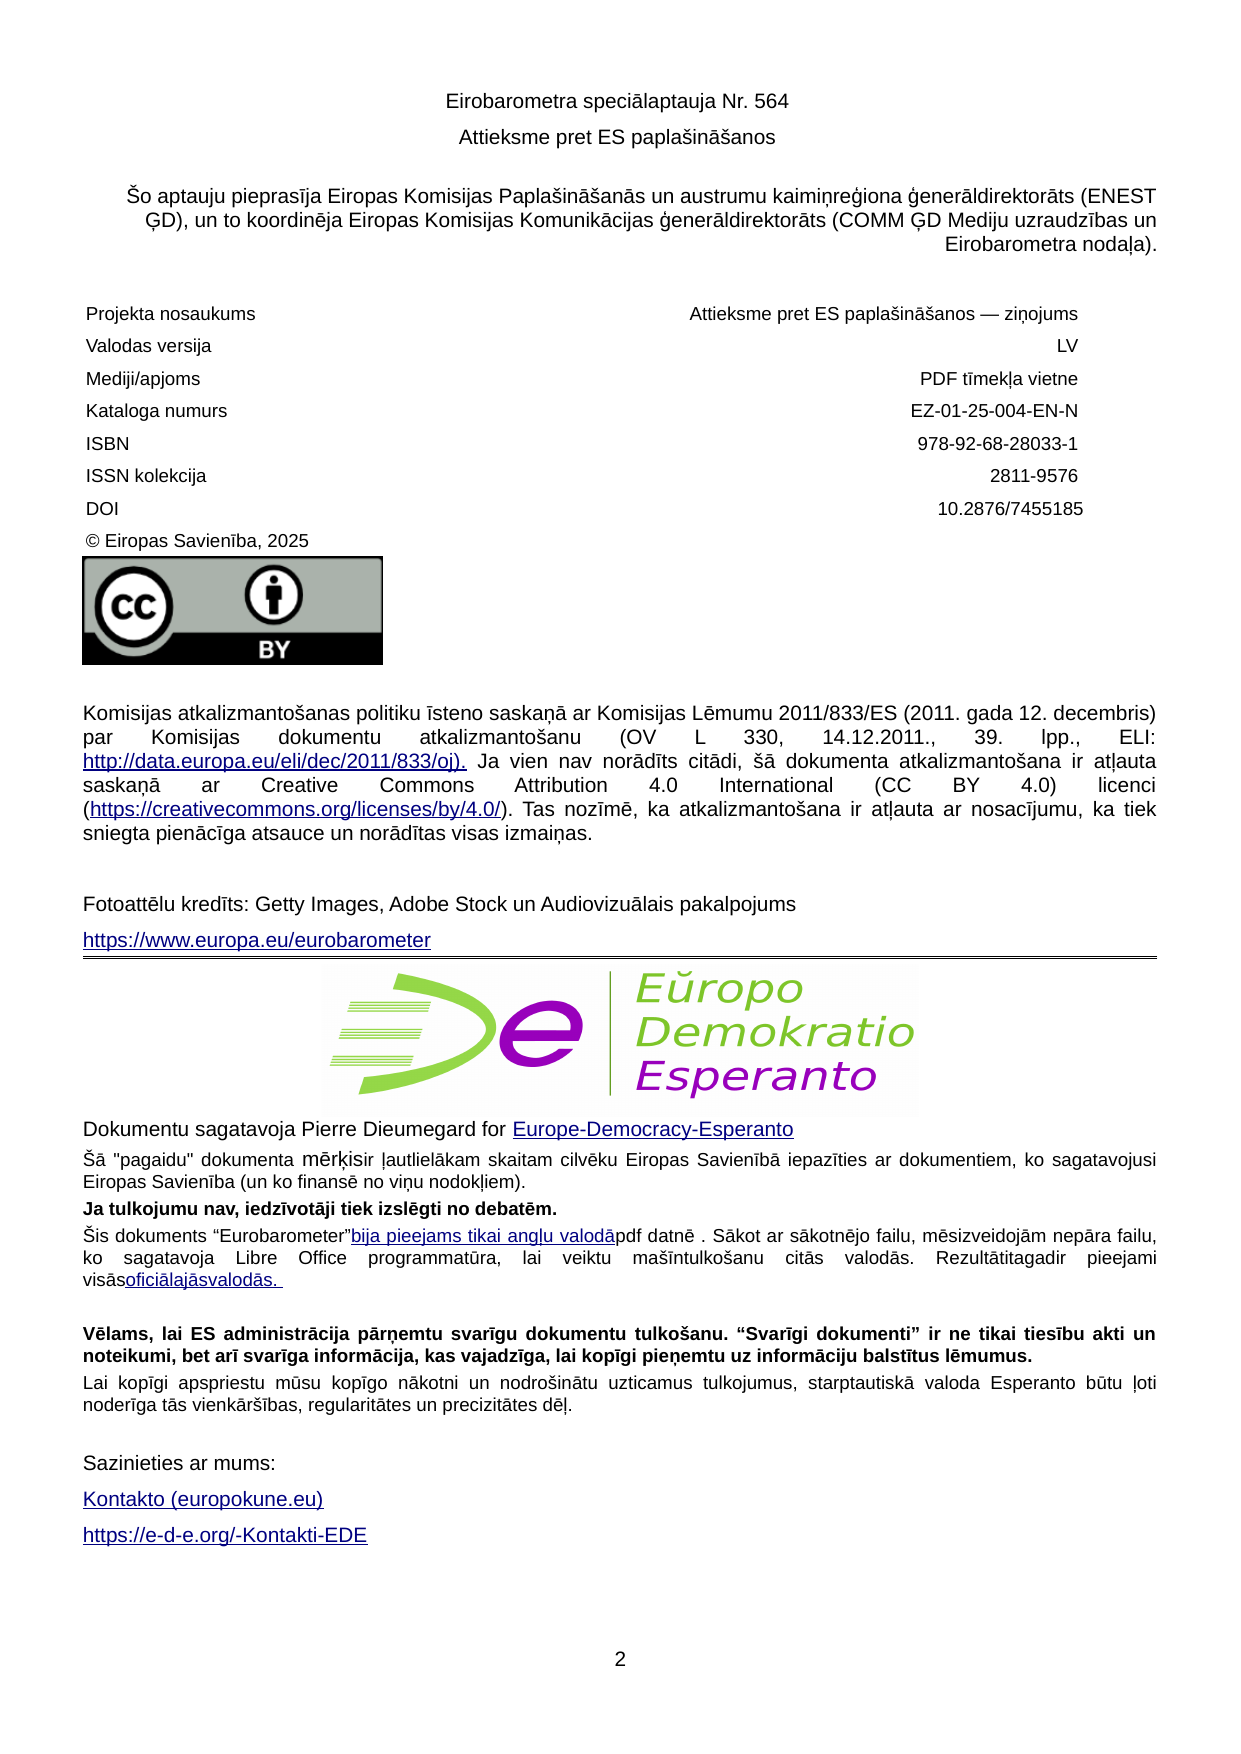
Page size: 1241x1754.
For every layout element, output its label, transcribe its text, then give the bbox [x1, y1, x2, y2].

text Vēlams, lai ES administrācija pārņemtu svarīgu dokumentu tulkošanu. “Svarīgi dokumenti” ir ne tikai tiesību akti un noteikumi, bet arī svarīga informācija, kas vajadzīga, lai kopīgi pieņemtu uz informāciju balstītus lēmumus. [83, 1323, 1157, 1366]
table_cell 2811-9576 [591, 460, 1086, 492]
table_cell © Eiropas Savienība, 2025 [83, 524, 591, 557]
table_cell Valodas versija [83, 330, 591, 362]
table_cell PDF tīmekļa vietne [591, 362, 1086, 395]
text Šis dokuments “Eurobarometer”bija pieejams tikai angļu valodāpdf datnē . Sākot ar sākotnējo failu, mēsizveidojām nepāra failu, ko sagatavoja Libre Office programmatūra, lai veiktu mašīntulkošanu citās valodās. Rezultātitagadir pieejami visāsoficiālajāsvalodās. [83, 1225, 1157, 1290]
text Ja tulkojumu nav, iedzīvotāji tiek izslēgti no debatēm. [83, 1198, 1157, 1219]
text Komisijas atkalizmantošanas politiku īsteno saskaņā ar Komisijas Lēmumu 2011/833/ES (2011. gada 12. decembris) par Komisijas dokumentu atkalizmantošanu (OV L 330, 14.12.2011., 39. lpp., ELI: http://data.europa.eu/eli/dec/2011/833/oj). Ja vien nav norādīts citādi, šā dokumenta atkalizmantošana ir atļauta saskaņā ar Creative Commons Attribution 4.0 International (CC BY 4.0) licenci (https://creativecommons.org/licenses/by/4.0/). Tas nozīmē, ka atkalizmantošana ir atļauta ar nosacījumu, ka tiek sniegta pienācīga atsauce un norādītas visas izmaiņas. [83, 701, 1157, 844]
text Fotoattēlu kredīts: Getty Images, Adobe Stock un Audiovizuālais pakalpojums [83, 892, 1157, 916]
picture [82, 556, 383, 665]
picture [321, 964, 919, 1117]
table_cell DOI [83, 492, 591, 524]
text https://www.europa.eu/eurobarometer [83, 928, 1157, 956]
text Šo aptauju pieprasīja Eiropas Komisijas Paplašināšanās un austrumu kaimiņreģiona ģenerāldirektorāts (ENEST ĢD), un to koordinēja Eiropas Komisijas Komunikācijas ģenerāldirektorāts (COMM ĢD Mediju uzraudzības un Eirobarometra nodaļa). [83, 184, 1157, 256]
text https://e-d-e.org/-Kontakti-EDE [83, 1523, 1157, 1547]
table_header Projekta nosaukums [83, 298, 591, 330]
table_cell EZ-01-25-004-EN-N [591, 395, 1086, 427]
text Kontakto (europokune.eu) [83, 1487, 1157, 1511]
table_header Attieksme pret ES paplašināšanos — ziņojums [591, 298, 1086, 330]
text Dokumentu sagatavoja Pierre Dieumegard for Europe-Democracy-Esperanto [83, 970, 1157, 1141]
table_cell LV [591, 330, 1086, 362]
table_cell [591, 524, 1086, 557]
table_cell Mediji/apjoms [83, 362, 591, 395]
table_cell ISBN [83, 427, 591, 459]
text Šā "pagaidu" dokumenta mērķisir ļautlielākam skaitam cilvēku Eiropas Savienībā iepazīties ar dokumentiem, ko sagatavojusi Eiropas Savienība (un ko finansē no viņu nodokļiem). [83, 1147, 1157, 1192]
table_cell 10.2876/7455185 [591, 492, 1086, 524]
table_cell ISSN kolekcija [83, 460, 591, 492]
table_cell Kataloga numurs [83, 395, 591, 427]
table_cell 978-92-68-28033-1 [591, 427, 1086, 459]
text Lai kopīgi apspriestu mūsu kopīgo nākotni un nodrošinātu uzticamus tulkojumus, starptautiskā valoda Esperanto būtu ļoti noderīga tās vienkāršības, regularitātes un precizitātes dēļ. [83, 1372, 1157, 1415]
text Sazinieties ar mums: [83, 1451, 1157, 1475]
